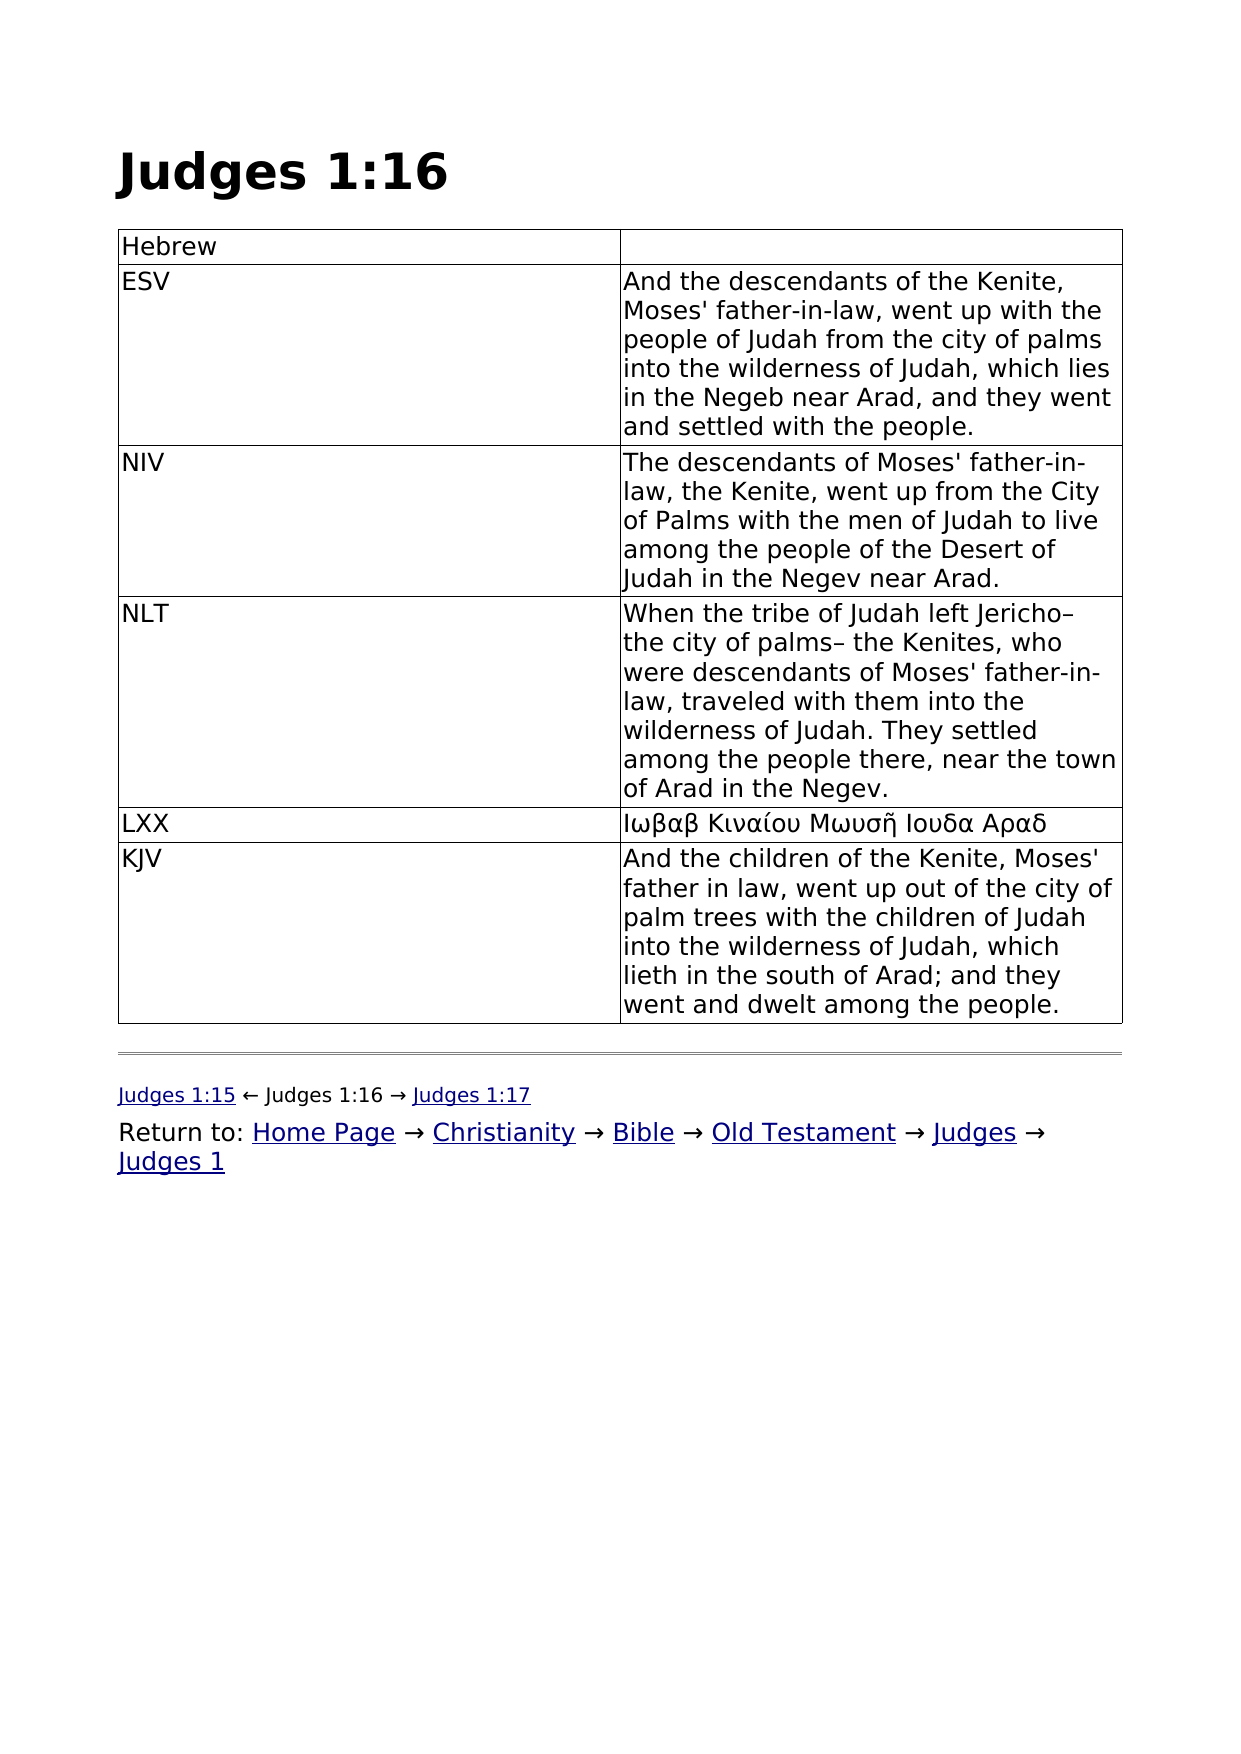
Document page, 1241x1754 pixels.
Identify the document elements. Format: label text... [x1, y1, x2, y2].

table_cell Ιωβαβ Κιναίου Μωυσῆ Ιουδα Αραδ [621, 808, 1122, 842]
table_cell NLT [119, 597, 620, 807]
table_header Hebrew [119, 230, 620, 264]
table_cell NIV [119, 446, 620, 596]
subtitle Judges 1:16 [118, 143, 1122, 201]
text Judges 1:15 ← Judges 1:16 → Judges 1:17 [118, 1084, 1122, 1118]
table_cell KJV [119, 843, 620, 1023]
table_cell The descendants of Moses' father-in-law, the Kenite, went up from the City of Palms with the men of Judah to live among the people of the Desert of Judah in the Negev near Arad. [621, 446, 1122, 596]
table_header [621, 230, 1122, 264]
table_cell LXX [119, 808, 620, 842]
table_cell When the tribe of Judah left Jericho– the city of palms– the Kenites, who were descendants of Moses' father-in-law, traveled with them into the wilderness of Judah. They settled among the people there, near the town of Arad in the Negev. [621, 597, 1122, 807]
text Return to: Home Page → Christianity → Bible → Old Testament → Judges → Judges 1 [118, 1118, 1122, 1176]
table_cell And the descendants of the Kenite, Moses' father-in-law, went up with the people of Judah from the city of palms into the wilderness of Judah, which lies in the Negeb near Arad, and they went and settled with the people. [621, 265, 1122, 445]
table_cell And the children of the Kenite, Moses' father in law, went up out of the city of palm trees with the children of Judah into the wilderness of Judah, which lieth in the south of Arad; and they went and dwelt among the people. [621, 843, 1122, 1023]
table_cell ESV [119, 265, 620, 445]
